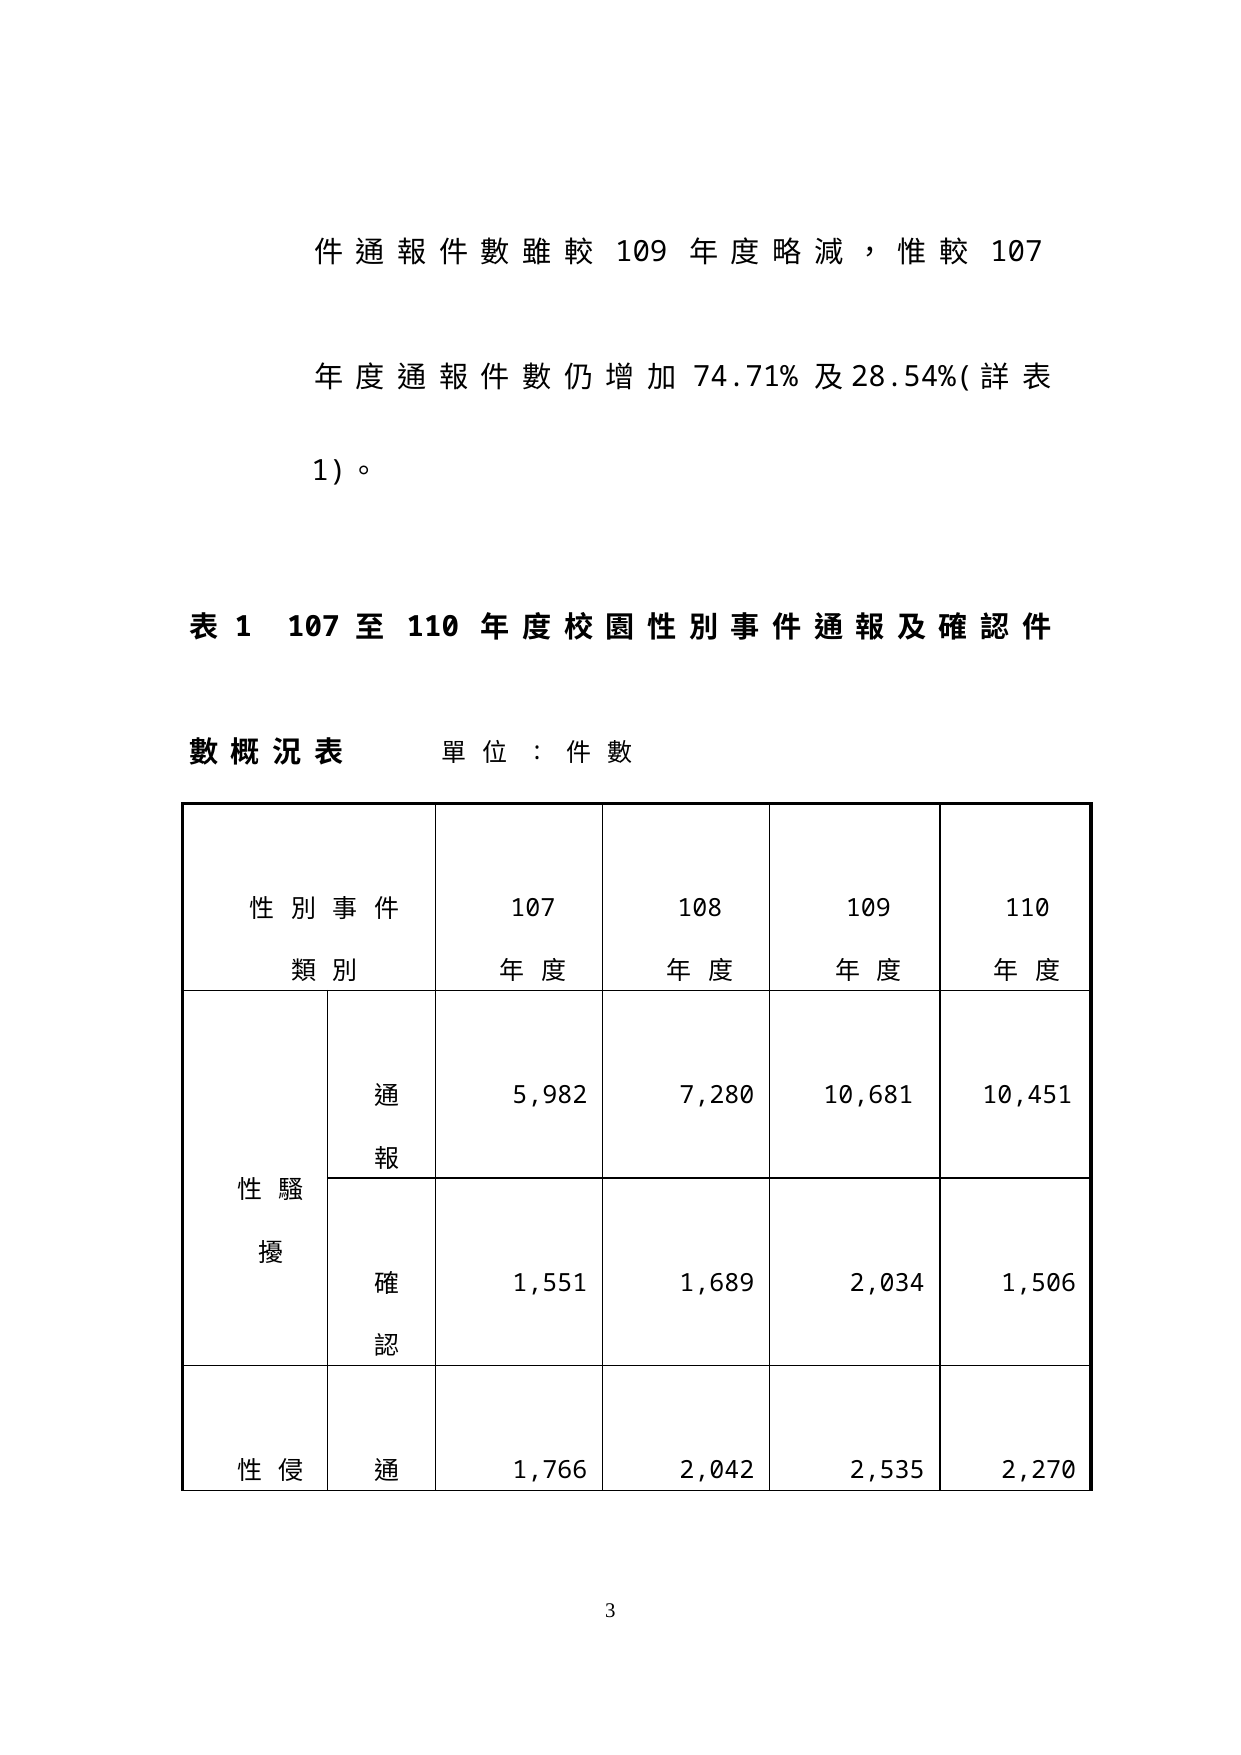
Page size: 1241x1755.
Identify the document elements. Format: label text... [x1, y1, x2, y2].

table_cell 1,766 [436, 1366, 602, 1490]
table_cell 確認 [328, 1179, 435, 1365]
table_cell 性侵 [184, 1366, 327, 1490]
text 件通報件數雖較109年度略減，惟較107年度通報件數仍增加74.71%及28.54%(詳表1)。 [271, 177, 1058, 490]
table_header 108年度 [603, 805, 769, 990]
table_cell 10,451 [941, 991, 1089, 1177]
table_cell 2,270 [941, 1366, 1089, 1490]
table_cell 2,535 [770, 1366, 939, 1490]
table_header 107年度 [436, 805, 602, 990]
table_cell 5,982 [436, 991, 602, 1177]
table_cell 10,681 [770, 991, 939, 1177]
table_cell 2,034 [770, 1179, 939, 1365]
table_cell 2,042 [603, 1366, 769, 1490]
table_cell 7,280 [603, 991, 769, 1177]
table_cell 通 [328, 1366, 435, 1490]
table_cell 1,551 [436, 1179, 602, 1365]
table_cell 性騷擾 [184, 991, 327, 1365]
table_header 109年度 [770, 805, 939, 990]
table_cell 1,689 [603, 1179, 769, 1365]
table_header 性別事件類別 [184, 805, 435, 990]
table_cell 1,506 [941, 1179, 1089, 1365]
text 表1 107至110年度校園性別事件通報及確認件數概況表 單位:件數 [183, 552, 1058, 802]
table_header 110年度 [941, 805, 1089, 990]
table_cell 通報 [328, 991, 435, 1177]
